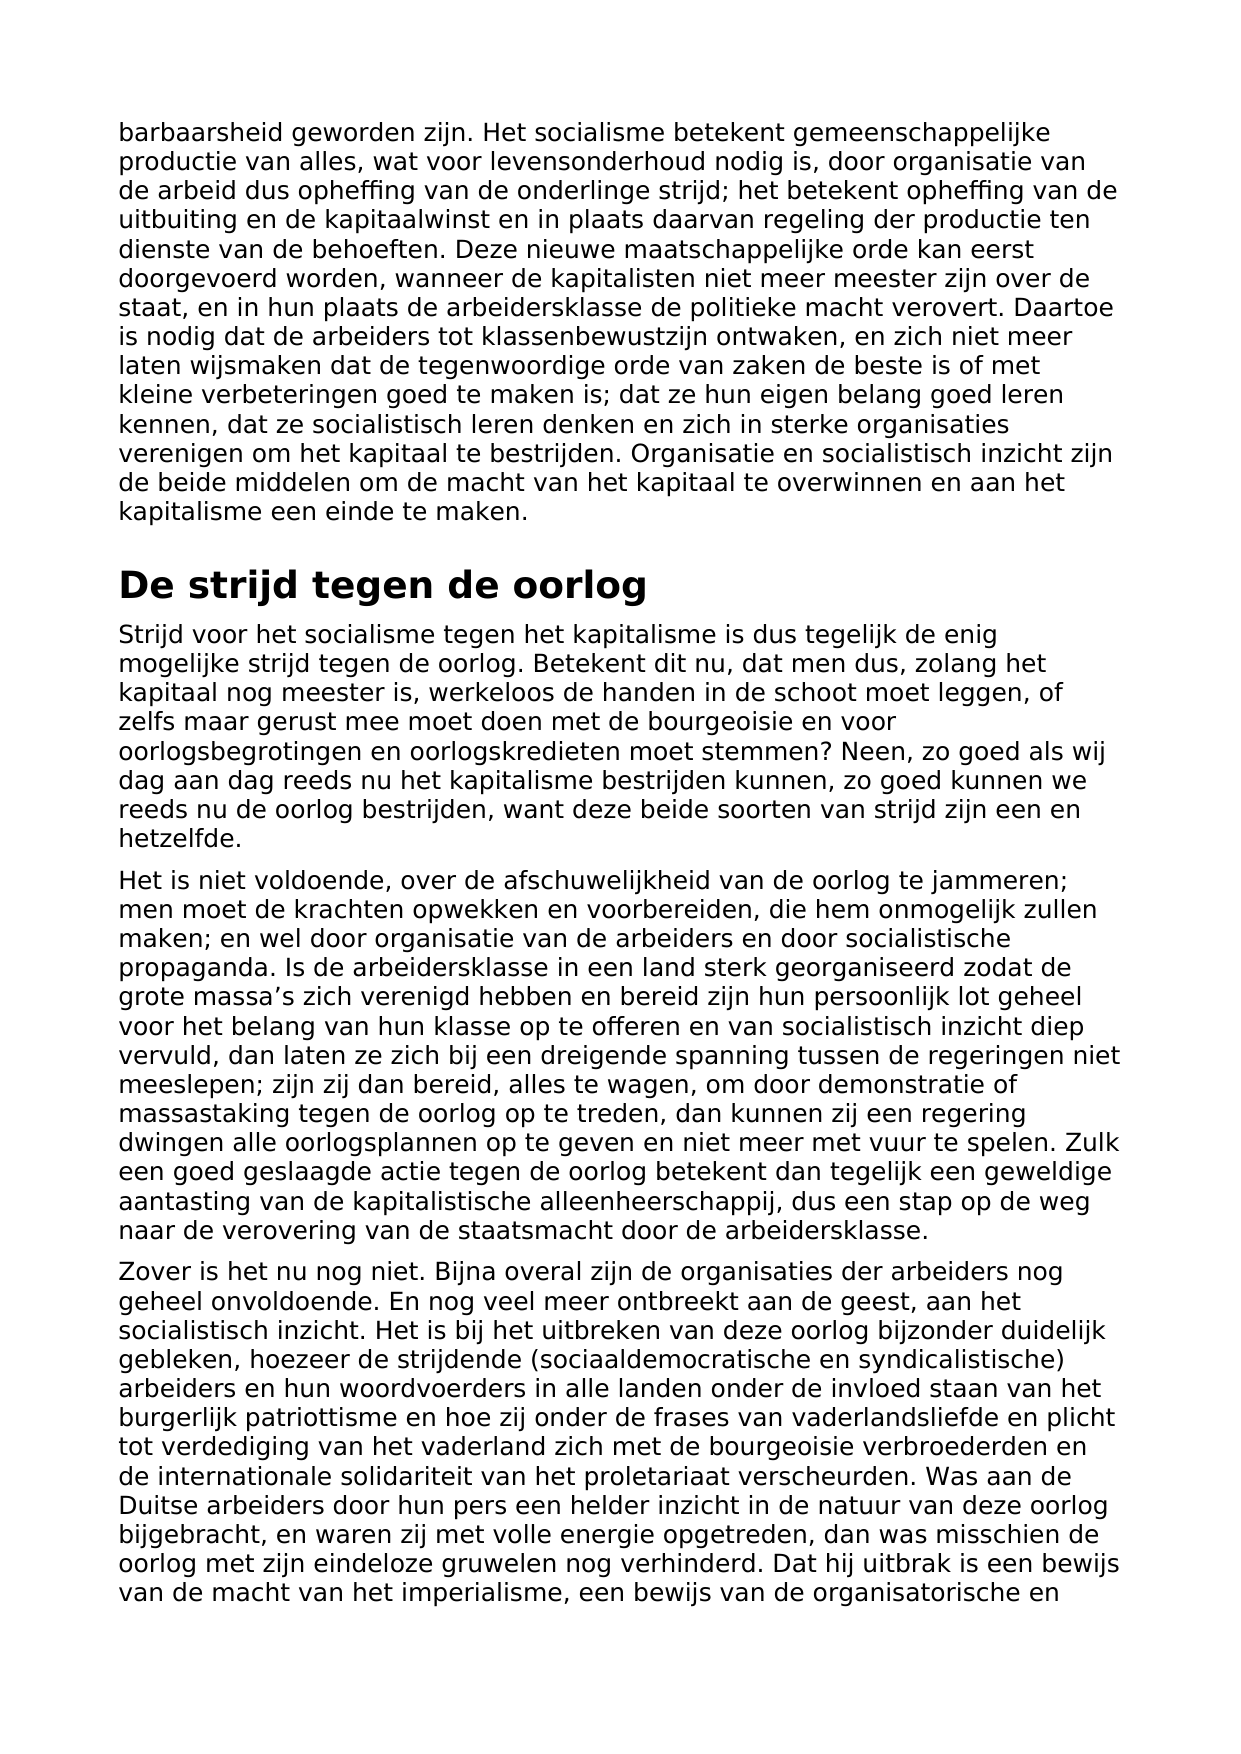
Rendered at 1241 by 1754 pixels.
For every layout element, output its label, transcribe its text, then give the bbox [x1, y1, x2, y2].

subtitle De strijd tegen de oorlog [118, 564, 1122, 608]
text Zover is het nu nog niet. Bijna overal zijn de organisaties der arbeiders nog geheel onvoldoende. En nog veel meer ontbreekt aan de geest, aan het socialistisch inzicht. Het is bij het uitbreken van deze oorlog bijzonder duidelijk gebleken, hoezeer de strijdende (sociaaldemocratische en syndicalistische) arbeiders en hun woordvoerders in alle landen onder de invloed staan van het burgerlijk patriottisme en hoe zij onder de frases van vaderlandsliefde en plicht tot verdediging van het vaderland zich met de bourgeoisie verbroederden en de internationale solidariteit van het proletariaat verscheurden. Was aan de Duitse arbeiders door hun pers een helder inzicht in de natuur van deze oorlog bijgebracht, en waren zij met volle energie opgetreden, dan was misschien de oorlog met zijn eindeloze gruwelen nog verhinderd. Dat hij uitbrak is een bewijs van de macht van het imperialisme, een bewijs van de organisatorische en [118, 1258, 1122, 1608]
text Het is niet voldoende, over de afschuwelijkheid van de oorlog te jammeren; men moet de krachten opwekken en voorbereiden, die hem onmogelijk zullen maken; en wel door organisatie van de arbeiders en door socialistische propaganda. Is de arbeidersklasse in een land sterk georganiseerd zodat de grote massa’s zich verenigd hebben en bereid zijn hun persoonlijk lot geheel voor het belang van hun klasse op te offeren en van socialistisch inzicht diep vervuld, dan laten ze zich bij een dreigende spanning tussen de regeringen niet meeslepen; zijn zij dan bereid, alles te wagen, om door demonstratie of massastaking tegen de oorlog op te treden, dan kunnen zij een regering dwingen alle oorlogsplannen op te geven en niet meer met vuur te spelen. Zulk een goed geslaagde actie tegen de oorlog betekent dan tegelijk een geweldige aantasting van de kapitalistische alleenheerschappij, dus een stap op de weg naar de verovering van de staatsmacht door de arbeidersklasse. [118, 866, 1122, 1245]
text Strijd voor het socialisme tegen het kapitalisme is dus tegelijk de enig mogelijke strijd tegen de oorlog. Betekent dit nu, dat men dus, zolang het kapitaal nog meester is, werkeloos de handen in de schoot moet leggen, of zelfs maar gerust mee moet doen met de bourgeoisie en voor oorlogsbegrotingen en oorlogskredieten moet stemmen? Neen, zo goed als wij dag aan dag reeds nu het kapitalisme bestrijden kunnen, zo goed kunnen we reeds nu de oorlog bestrijden, want deze beide soorten van strijd zijn een en hetzelfde. [118, 620, 1122, 853]
text barbaarsheid geworden zijn. Het socialisme betekent gemeenschappelijke productie van alles, wat voor levensonderhoud nodig is, door organisatie van de arbeid dus opheffing van de onderlinge strijd; het betekent opheffing van de uitbuiting en de kapitaalwinst en in plaats daarvan regeling der productie ten dienste van de behoeften. Deze nieuwe maatschappelijke orde kan eerst doorgevoerd worden, wanneer de kapitalisten niet meer meester zijn over de staat, en in hun plaats de arbeidersklasse de politieke macht verovert. Daartoe is nodig dat de arbeiders tot klassenbewustzijn ontwaken, en zich niet meer laten wijsmaken dat de tegenwoordige orde van zaken de beste is of met kleine verbeteringen goed te maken is; dat ze hun eigen belang goed leren kennen, dat ze socialistisch leren denken en zich in sterke organisaties verenigen om het kapitaal te bestrijden. Organisatie en socialistisch inzicht zijn de beide middelen om de macht van het kapitaal te overwinnen en aan het kapitalisme een einde te maken. [118, 118, 1122, 526]
